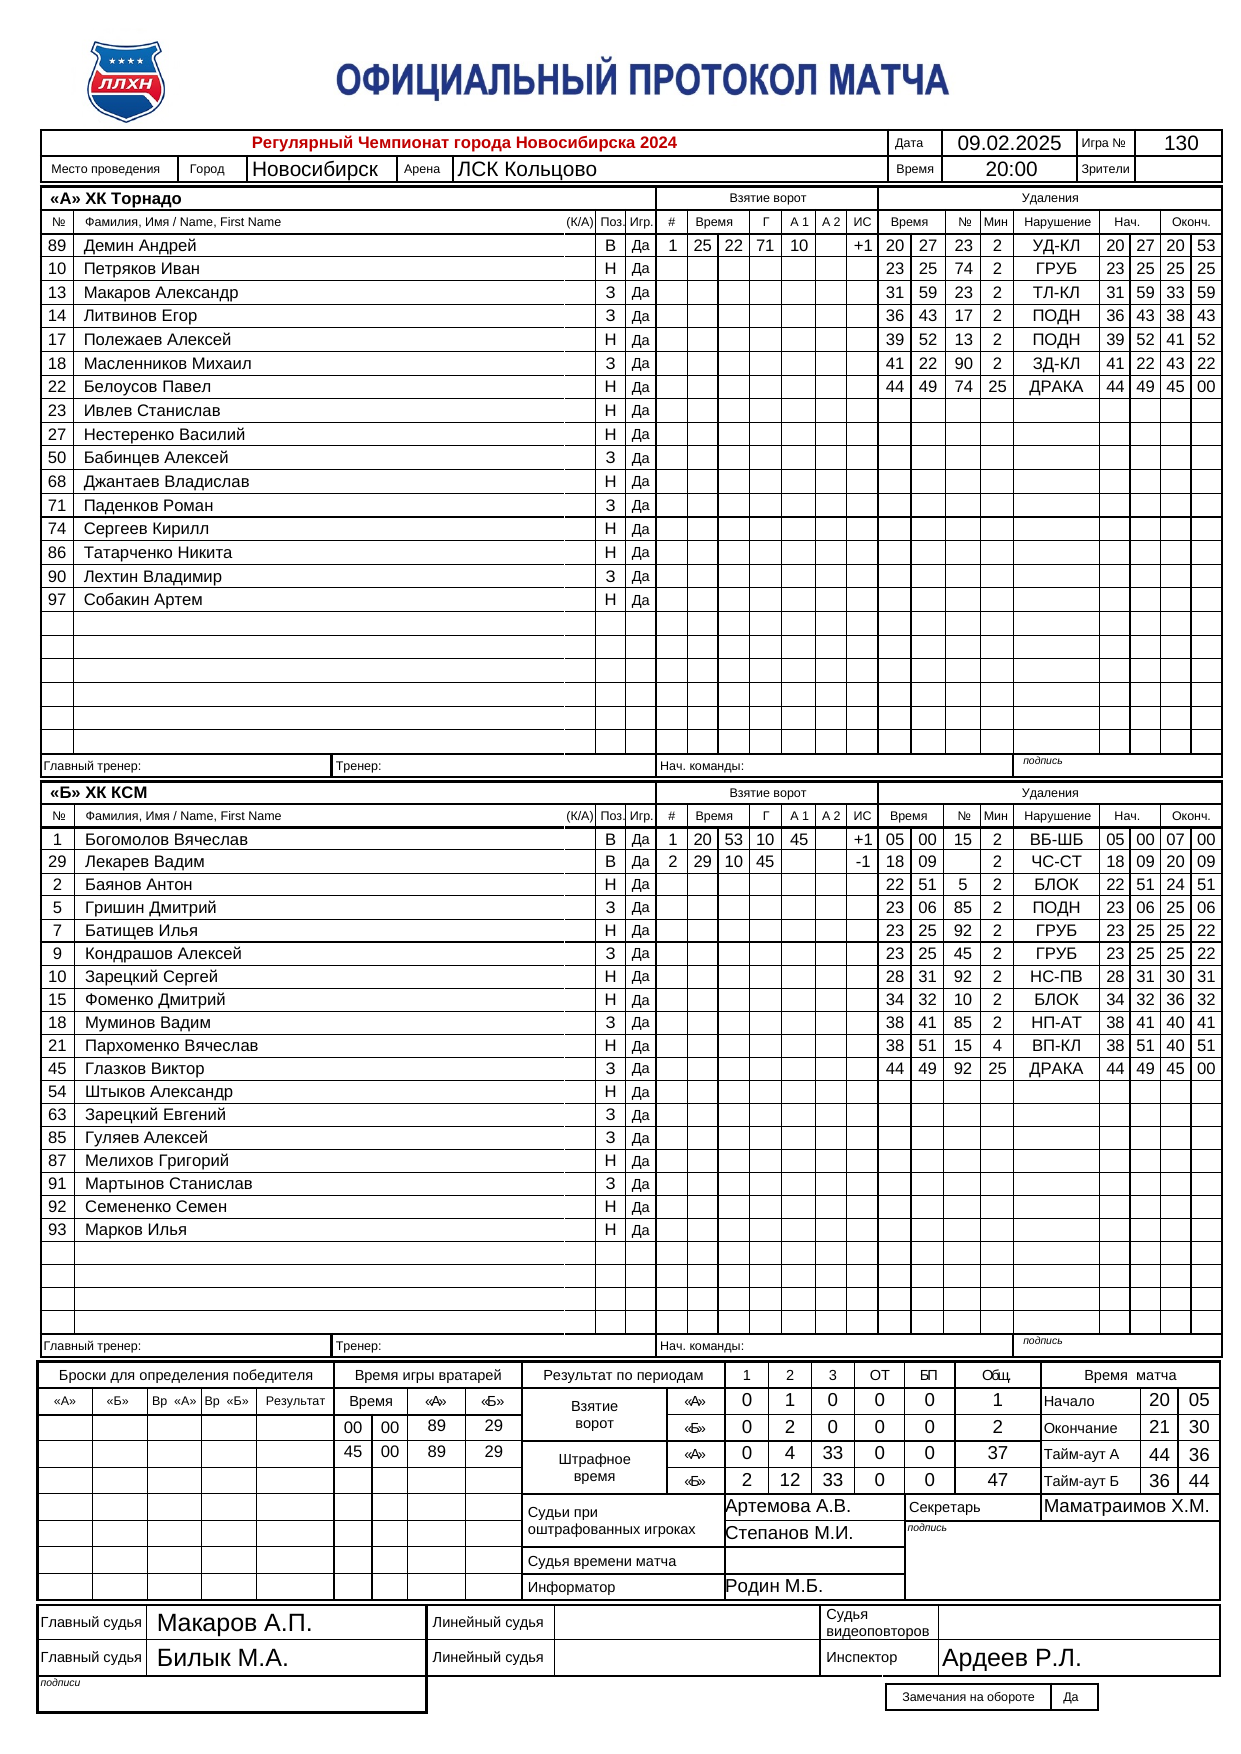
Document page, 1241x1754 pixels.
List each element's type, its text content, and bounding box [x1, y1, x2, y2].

table_cell [1131, 659, 1160, 682]
table_cell Ардеев Р.Л. [939, 1640, 1219, 1675]
table_cell [626, 683, 655, 706]
table_cell ТЛ-КЛ [1014, 281, 1099, 303]
table_cell 06 [1192, 896, 1221, 918]
table_cell [596, 1265, 625, 1287]
table_cell [847, 470, 877, 493]
table_cell [202, 1574, 256, 1599]
table_cell Да [626, 399, 655, 422]
table_cell 74 [946, 257, 980, 280]
table_cell [719, 896, 749, 918]
table_cell А 2 [816, 211, 846, 233]
table_cell 27 [1131, 235, 1160, 256]
table_cell [879, 612, 910, 634]
table_cell [565, 1081, 595, 1103]
table_cell [657, 920, 687, 941]
table_cell [74, 636, 564, 658]
table_cell [944, 850, 980, 872]
table_cell Н [596, 1150, 625, 1172]
table_cell 92 [944, 966, 980, 987]
table_cell [688, 612, 717, 634]
table_cell 2 [981, 328, 1013, 351]
table_cell [847, 1012, 877, 1033]
table_cell [335, 1547, 371, 1573]
table_cell [816, 518, 846, 540]
table_cell [912, 1196, 943, 1218]
table_cell 71 [750, 235, 781, 256]
table_cell [688, 1196, 717, 1218]
table_cell [879, 1265, 910, 1287]
table_cell [816, 565, 846, 587]
table_cell [1131, 1127, 1160, 1149]
table_cell [688, 1127, 717, 1149]
table_cell 20 [688, 829, 717, 849]
table_cell 22 [1192, 352, 1221, 374]
table_cell [148, 1441, 201, 1467]
table_cell [816, 1265, 846, 1287]
table_cell 27 [912, 235, 945, 256]
table_cell [946, 565, 980, 587]
table_cell [657, 1104, 687, 1126]
table_cell [1161, 707, 1190, 729]
table_cell [657, 1173, 687, 1195]
table_cell [688, 1311, 717, 1333]
table_cell [719, 943, 749, 964]
table_cell [782, 446, 815, 469]
table_cell 2 [981, 966, 1013, 987]
table_cell [782, 1288, 815, 1310]
table_cell [1192, 659, 1221, 682]
table_cell [202, 1416, 256, 1440]
table_cell 18 [879, 850, 910, 872]
table_cell 41 [912, 1012, 943, 1033]
table_cell ПОДН [1014, 328, 1099, 351]
table_cell [1161, 1081, 1190, 1103]
table_cell [981, 612, 1013, 634]
table_cell [1100, 636, 1129, 658]
table_cell [657, 612, 687, 634]
table_cell 29 [42, 850, 74, 872]
table_cell 23 [879, 896, 910, 918]
table_cell [42, 1265, 74, 1287]
table_cell [1131, 1173, 1160, 1195]
table_cell 71 [42, 494, 73, 516]
table_cell [879, 588, 910, 611]
table_cell [1161, 1265, 1190, 1287]
table_cell [981, 1081, 1013, 1103]
table_cell 31 [1131, 966, 1160, 987]
table_cell [719, 565, 749, 587]
table_cell [1161, 565, 1190, 587]
table_cell [944, 1150, 980, 1172]
table_cell [1192, 707, 1221, 729]
table_cell [1161, 1196, 1190, 1218]
table_cell [912, 1081, 943, 1103]
table_cell [688, 707, 717, 729]
table_cell [1192, 541, 1221, 564]
table_cell [1192, 518, 1221, 540]
table_cell (К/А) [565, 211, 595, 233]
table_cell [981, 565, 1013, 587]
table_cell [1014, 1173, 1099, 1195]
table_cell [408, 1521, 465, 1546]
table_cell [816, 1104, 846, 1126]
table_cell 38 [1161, 305, 1190, 327]
table_cell [565, 1012, 595, 1033]
table_cell [1014, 518, 1099, 540]
table_cell 10 [782, 235, 815, 256]
table_cell Да [626, 920, 655, 941]
table_cell БЛОК [1014, 874, 1099, 895]
table_cell [719, 470, 749, 493]
table_cell [565, 1058, 595, 1079]
table_cell [847, 1219, 877, 1241]
table_cell 49 [1131, 376, 1160, 398]
table_cell [1192, 1196, 1221, 1218]
table_cell [816, 920, 846, 941]
table_cell Билык М.А. [147, 1640, 425, 1675]
table_cell Да [626, 1012, 655, 1033]
table_cell Место проведения [42, 157, 177, 181]
table_cell Н [596, 920, 625, 941]
table_cell 25 [912, 257, 945, 280]
table_cell 25 [1161, 920, 1190, 941]
table_cell № [42, 805, 74, 826]
table_cell [946, 518, 980, 540]
table_cell 47 [956, 1468, 1040, 1493]
table_cell [912, 423, 945, 445]
table_cell [202, 1441, 256, 1467]
table_cell Судья видеоповторов [821, 1606, 938, 1639]
table_cell [816, 850, 846, 872]
table_cell 18 [42, 1012, 74, 1033]
table_cell [1100, 1288, 1129, 1310]
table_cell [912, 1242, 943, 1264]
table_cell 20 [1100, 235, 1129, 256]
table_cell [816, 1219, 846, 1241]
table_cell [1192, 446, 1221, 469]
table_cell [816, 707, 846, 729]
table_cell [688, 874, 717, 895]
table_cell Да [626, 588, 655, 611]
table_cell [719, 1311, 749, 1333]
table_cell 45 [335, 1441, 371, 1467]
table_cell [750, 1058, 781, 1079]
table_cell [657, 1311, 687, 1333]
table_cell [750, 683, 781, 706]
table_cell [688, 730, 717, 753]
table_cell [750, 376, 781, 398]
table_cell [1192, 1265, 1221, 1287]
table_cell 10 [719, 850, 749, 872]
table_cell [1014, 1150, 1099, 1172]
table_cell [912, 446, 945, 469]
table_cell Зарецкий Сергей [75, 966, 564, 987]
table_cell [688, 257, 717, 280]
table_header Взятие ворот [657, 188, 877, 209]
table_cell [75, 1265, 564, 1287]
table_cell [847, 730, 877, 753]
table_header Да [1052, 1685, 1097, 1709]
table_header Время игры вратарей [335, 1363, 521, 1387]
table_cell 30 [1161, 966, 1190, 987]
table_cell Н [596, 1081, 625, 1103]
table_cell [1161, 636, 1190, 658]
table_cell 00 [373, 1441, 407, 1467]
table_cell [1014, 1127, 1099, 1149]
table_cell [428, 1677, 882, 1711]
table_cell [879, 518, 910, 540]
table_cell [565, 636, 595, 658]
table_cell Ивлев Станислав [74, 399, 564, 422]
table_cell [719, 1219, 749, 1241]
table_cell [688, 636, 717, 658]
table_cell 31 [912, 966, 943, 987]
table_cell 25 [1161, 896, 1190, 918]
table_cell Поз. [596, 805, 625, 826]
table_cell [912, 470, 945, 493]
table_cell 32 [1192, 989, 1221, 1011]
table_cell [726, 1548, 904, 1573]
table_cell [847, 328, 877, 351]
table_cell БЛОК [1014, 989, 1099, 1011]
table_cell [626, 730, 655, 753]
table_cell Родин М.Б. [726, 1575, 904, 1599]
table_cell [879, 423, 910, 445]
table_cell [657, 1058, 687, 1079]
table_cell 23 [1100, 896, 1129, 918]
table_cell +1 [847, 235, 877, 256]
table_cell 1 [42, 829, 74, 849]
table_cell [719, 588, 749, 611]
table_cell [688, 659, 717, 682]
table_cell [688, 1035, 717, 1057]
table_cell [981, 1219, 1013, 1241]
table_cell «А» [668, 1442, 724, 1467]
table_cell 00 [1131, 829, 1160, 849]
table_cell [750, 470, 781, 493]
table_cell Да [626, 1058, 655, 1079]
table_cell 89 [42, 235, 73, 256]
table_cell З [596, 943, 625, 964]
table_cell [944, 1288, 980, 1310]
table_cell [1014, 1311, 1099, 1333]
table_cell [657, 1035, 687, 1057]
table_cell Да [626, 328, 655, 351]
table_cell [719, 328, 749, 351]
table_cell 2 [42, 874, 74, 895]
table_cell [93, 1416, 147, 1440]
table_cell [1100, 518, 1129, 540]
table_cell ЗД-КЛ [1014, 352, 1099, 374]
table_cell [1014, 1288, 1099, 1310]
table_cell Поз. [596, 211, 625, 233]
table_cell Н [596, 328, 625, 351]
table_cell [1100, 565, 1129, 587]
table_cell [688, 541, 717, 564]
table_cell [257, 1574, 333, 1599]
table_cell Гуляев Алексей [75, 1127, 564, 1149]
table_cell [879, 1104, 910, 1126]
table_cell 89 [408, 1416, 465, 1440]
table_cell 23 [1100, 943, 1129, 964]
table_cell [565, 494, 595, 516]
table_cell [981, 730, 1013, 753]
table_cell 10 [750, 829, 781, 849]
table_cell 2 [956, 1415, 1040, 1440]
table_cell [1131, 1288, 1160, 1310]
table_cell [596, 1311, 625, 1333]
table_cell [750, 1242, 781, 1264]
table_header 3 [812, 1363, 854, 1387]
table_cell [719, 636, 749, 658]
table_cell 44 [879, 1058, 910, 1079]
table_cell Судья времени матча [523, 1548, 724, 1573]
table_cell [1192, 683, 1221, 706]
table_cell 00 [1192, 376, 1221, 398]
table_cell 06 [912, 896, 943, 918]
table_cell Тренер: [333, 1335, 655, 1356]
table_cell Да [626, 423, 655, 445]
table_cell Собакин Артем [74, 588, 564, 611]
table_cell Да [626, 565, 655, 587]
table_cell [1100, 446, 1129, 469]
table_cell 49 [912, 1058, 943, 1079]
table_cell [657, 328, 687, 351]
table_cell [847, 1127, 877, 1149]
table_cell «А» [668, 1389, 724, 1413]
table_cell [719, 1081, 749, 1103]
table_cell [879, 1311, 910, 1333]
table_cell А 2 [816, 805, 846, 826]
table_cell [946, 636, 980, 658]
table_cell [657, 966, 687, 987]
table_cell [1100, 683, 1129, 706]
table_cell Н [596, 1196, 625, 1218]
table_cell [912, 1150, 943, 1172]
table_cell Татарченко Никита [74, 541, 564, 564]
table_cell 18 [1100, 850, 1129, 872]
table_cell [750, 636, 781, 658]
table_cell [750, 659, 781, 682]
table_cell 10 [42, 966, 74, 987]
table_cell 49 [912, 376, 945, 398]
table_cell [688, 989, 717, 1011]
table_cell 51 [1192, 1035, 1221, 1057]
table_cell 25 [981, 1058, 1013, 1079]
table_cell [565, 352, 595, 374]
table_cell [944, 1219, 980, 1241]
table_cell 15 [42, 989, 74, 1011]
table_cell 15 [944, 829, 980, 849]
table_cell [1136, 157, 1221, 181]
table_cell [981, 659, 1013, 682]
table_cell [719, 1058, 749, 1079]
table_cell Окончание [1042, 1415, 1140, 1440]
table_cell Информатор [523, 1575, 724, 1599]
table_cell 23 [42, 399, 73, 422]
table_cell [847, 541, 877, 564]
table_cell [1014, 423, 1099, 445]
table_cell [750, 612, 781, 634]
table_cell [946, 612, 980, 634]
table_cell Результат [257, 1389, 333, 1413]
table_cell [257, 1494, 333, 1520]
table_cell Фамилия, Имя / Name, First Name [74, 211, 565, 233]
table_cell [750, 399, 781, 422]
table_cell Н [596, 1035, 625, 1057]
table_cell [816, 281, 846, 303]
table_cell [847, 1150, 877, 1172]
table_cell [1100, 1104, 1129, 1126]
table_cell [1014, 1265, 1099, 1287]
table_cell № [944, 805, 980, 826]
table_cell [782, 874, 815, 895]
table_cell [847, 1104, 877, 1126]
table_cell [879, 1242, 910, 1264]
table_cell [847, 920, 877, 941]
table_cell [912, 659, 945, 682]
table_cell Маматраимов Х.М. [1042, 1495, 1219, 1520]
table_cell 51 [1131, 874, 1160, 895]
table_cell Семененко Семен [75, 1196, 564, 1218]
table_cell 2 [981, 989, 1013, 1011]
table_cell [202, 1468, 256, 1493]
table_cell [847, 1035, 877, 1057]
table_cell 0 [812, 1415, 854, 1440]
table_cell [782, 541, 815, 564]
table_cell [782, 1242, 815, 1264]
table_cell [879, 1081, 910, 1103]
table_cell [782, 920, 815, 941]
table_cell Секретарь [906, 1495, 1040, 1520]
table_cell Г [750, 211, 781, 233]
table_cell Белоусов Павел [74, 376, 564, 398]
table_cell [879, 1173, 910, 1195]
table_cell [657, 896, 687, 918]
table_cell 85 [944, 1012, 980, 1033]
table_cell [1014, 494, 1099, 516]
table_cell [750, 874, 781, 895]
table_cell [39, 1547, 92, 1573]
table_cell [719, 281, 749, 303]
table_cell 45 [944, 943, 980, 964]
table_cell [596, 659, 625, 682]
table_cell [782, 588, 815, 611]
table_cell [688, 1012, 717, 1033]
table_cell [1192, 494, 1221, 516]
table_cell 05 [879, 829, 910, 849]
table_cell ВБ-ШБ [1014, 829, 1099, 849]
table_cell 0 [905, 1442, 954, 1467]
table_cell [1100, 1242, 1129, 1264]
table_cell 2 [981, 281, 1013, 303]
table_cell «Б» [668, 1468, 724, 1493]
table_cell А 1 [782, 805, 815, 826]
table_cell 34 [879, 989, 910, 1011]
table_cell [782, 305, 815, 327]
table_cell # [657, 805, 687, 826]
table_cell [565, 683, 595, 706]
table_cell 32 [912, 989, 943, 1011]
table_cell [719, 518, 749, 540]
table_cell [981, 1150, 1013, 1172]
table_cell 45 [42, 1058, 74, 1079]
table_cell [408, 1547, 465, 1573]
table_cell Зарецкий Евгений [75, 1104, 564, 1126]
table_cell [565, 829, 595, 849]
table_cell [202, 1521, 256, 1546]
table_cell [1014, 1219, 1099, 1241]
table_cell 20 [879, 235, 910, 256]
table_cell [750, 966, 781, 987]
table_cell [1131, 1150, 1160, 1172]
table_cell 5 [944, 874, 980, 895]
table_cell Да [626, 850, 655, 872]
table_cell [1161, 612, 1190, 634]
table_cell [1131, 730, 1160, 753]
table_cell [719, 1173, 749, 1195]
table_cell [565, 1173, 595, 1195]
table_cell 28 [879, 966, 910, 987]
table_cell 53 [1192, 235, 1221, 256]
table_cell [1192, 636, 1221, 658]
table_cell [912, 683, 945, 706]
table_cell [373, 1547, 407, 1573]
table_cell [879, 1288, 910, 1310]
table_header 130 [1136, 131, 1221, 155]
table_cell [1014, 730, 1099, 753]
table_cell [565, 1150, 595, 1172]
table_cell Лехтин Владимир [74, 565, 564, 587]
table_cell [39, 1416, 92, 1440]
table_cell 10 [944, 989, 980, 1011]
table_cell 41 [879, 352, 910, 374]
table_cell 05 [1179, 1389, 1219, 1413]
table_cell 0 [726, 1389, 768, 1413]
table_cell 22 [1192, 920, 1221, 941]
table_cell [847, 989, 877, 1011]
table_cell «А» [39, 1389, 92, 1413]
table_cell [39, 1521, 92, 1546]
table_cell [93, 1468, 147, 1493]
table_cell 23 [946, 281, 980, 303]
table_header Взятие ворот [657, 783, 877, 803]
table_cell Да [626, 446, 655, 469]
table_cell [782, 494, 815, 516]
table_cell [1131, 1219, 1160, 1241]
table_cell [148, 1494, 201, 1520]
table_cell Да [626, 989, 655, 1011]
table_cell [1014, 612, 1099, 634]
table_cell [1099, 1682, 1220, 1711]
table_cell 12 [769, 1468, 811, 1493]
table_cell [596, 636, 625, 658]
table_cell [750, 257, 781, 280]
table_cell Макаров Александр [74, 281, 564, 303]
table_cell 21 [42, 1035, 74, 1057]
table_cell [847, 943, 877, 964]
table_cell 44 [1179, 1468, 1219, 1493]
table_cell [1014, 541, 1099, 564]
table_cell 5 [42, 896, 74, 918]
table_cell [565, 518, 595, 540]
table_cell [1192, 1127, 1221, 1149]
table_cell Да [626, 1173, 655, 1195]
table_cell [816, 328, 846, 351]
table_cell [816, 1196, 846, 1218]
table_cell Да [626, 1150, 655, 1172]
table_cell [42, 1288, 74, 1310]
table_cell НС-ПВ [1014, 966, 1099, 987]
table_cell [750, 920, 781, 941]
table_cell 2 [726, 1468, 768, 1493]
table_cell [750, 1219, 781, 1241]
table_cell З [596, 352, 625, 374]
table_cell 23 [879, 257, 910, 280]
table_cell [1014, 470, 1099, 493]
table_cell Да [626, 541, 655, 564]
table_cell 22 [1192, 943, 1221, 964]
table_cell [847, 305, 877, 327]
table_cell 91 [42, 1173, 74, 1195]
table_cell Нач. команды: [657, 1335, 1012, 1356]
table_cell [626, 1311, 655, 1333]
table_cell Паденков Роман [74, 494, 564, 516]
table_cell Судьи при оштрафованных игроках [523, 1495, 724, 1546]
table_cell 45 [782, 829, 815, 849]
table_cell [719, 1196, 749, 1218]
table_cell [879, 494, 910, 516]
table_cell [981, 518, 1013, 540]
table_cell [750, 328, 781, 351]
table_cell Фамилия, Имя / Name, First Name [75, 805, 565, 826]
table_cell [335, 1521, 371, 1546]
table_cell 2 [981, 1012, 1013, 1033]
table_cell [688, 588, 717, 611]
table_cell 23 [879, 943, 910, 964]
table_cell [816, 874, 846, 895]
table_cell Н [596, 588, 625, 611]
table_cell 43 [1161, 352, 1190, 374]
table_cell [93, 1574, 147, 1599]
table_cell Богомолов Вячеслав [75, 829, 564, 849]
table_cell [657, 1150, 687, 1172]
table_cell [1192, 1288, 1221, 1310]
table_cell [657, 683, 687, 706]
table_cell 13 [946, 328, 980, 351]
table_cell [782, 1311, 815, 1333]
table_cell Муминов Вадим [75, 1012, 564, 1033]
table_cell Да [626, 1035, 655, 1057]
table_cell [1014, 1242, 1099, 1264]
table_cell [816, 376, 846, 398]
table_cell 38 [879, 1035, 910, 1057]
table_cell 0 [855, 1468, 904, 1493]
table_cell 4 [981, 1035, 1013, 1057]
table_cell [946, 423, 980, 445]
table_cell [1131, 1265, 1160, 1287]
table_header Результат по периодам [523, 1363, 724, 1387]
table_cell Главный судья [39, 1606, 146, 1639]
table_cell 2 [981, 235, 1013, 256]
table_cell Н [596, 541, 625, 564]
table_cell Г [750, 805, 781, 826]
table_cell [1131, 1311, 1160, 1333]
table_cell [750, 518, 781, 540]
table_cell [847, 1288, 877, 1310]
table_cell [1100, 1081, 1129, 1103]
table_cell [626, 1265, 655, 1287]
table_cell 10 [42, 257, 73, 280]
table_cell [1131, 1196, 1160, 1218]
table_cell [782, 1012, 815, 1033]
table_cell [782, 989, 815, 1011]
table_cell [816, 943, 846, 964]
table_cell [596, 683, 625, 706]
table_cell [657, 989, 687, 1011]
table_cell З [596, 565, 625, 587]
table_cell [466, 1521, 521, 1546]
table_cell [750, 423, 781, 445]
table_cell [782, 1265, 815, 1287]
table_cell Нач. команды: [657, 755, 1012, 776]
table_cell [816, 257, 846, 280]
table_cell [719, 683, 749, 706]
table_cell [750, 1265, 781, 1287]
table_cell 37 [956, 1442, 1040, 1467]
table_cell [596, 1288, 625, 1310]
table_cell 0 [855, 1389, 904, 1413]
table_cell 09 [1131, 850, 1160, 872]
table_cell [335, 1468, 371, 1493]
table_cell Н [596, 257, 625, 280]
table_cell [912, 494, 945, 516]
table_cell -1 [847, 850, 877, 872]
table_cell [1100, 399, 1129, 422]
table_cell [946, 470, 980, 493]
table_cell [946, 730, 980, 753]
table_cell Н [596, 518, 625, 540]
table_header 1 [726, 1363, 768, 1387]
table_header «Б» ХК КСМ [42, 783, 655, 803]
table_cell УД-КЛ [1014, 235, 1099, 256]
table_cell [847, 376, 877, 398]
table_cell 59 [1131, 281, 1160, 303]
table_cell 07 [1161, 829, 1190, 849]
table_cell [1014, 588, 1099, 611]
table_cell [74, 659, 564, 682]
table_cell [750, 446, 781, 469]
table_cell [912, 636, 945, 658]
table_cell [565, 257, 595, 280]
table_header «А» ХК Торнадо [42, 188, 655, 209]
table_cell [148, 1468, 201, 1493]
table_cell [1131, 1081, 1160, 1103]
table_cell [782, 1127, 815, 1149]
table_cell [373, 1494, 407, 1520]
table_cell [912, 565, 945, 587]
table_cell [555, 1606, 819, 1639]
table_header Удаления [879, 783, 1221, 803]
table_header 2 [769, 1363, 811, 1387]
table_cell 41 [1192, 1012, 1221, 1033]
table_cell 33 [1161, 281, 1190, 303]
table_cell [1161, 1219, 1190, 1241]
table_header Регулярный Чемпионат города Новосибирска 2024 [42, 131, 887, 155]
table_cell [1131, 470, 1160, 493]
table_cell [688, 1219, 717, 1241]
table_cell Лекарев Вадим [75, 850, 564, 872]
table_cell [1100, 494, 1129, 516]
table_cell [750, 1127, 781, 1149]
table_cell Игр. [626, 805, 655, 826]
table_cell 93 [42, 1219, 74, 1241]
table_cell [750, 1288, 781, 1310]
table_cell Нач. [1100, 211, 1160, 233]
table_cell [565, 1035, 595, 1057]
table_cell Мин [981, 211, 1013, 233]
table_cell [847, 1265, 877, 1287]
table_cell [981, 1173, 1013, 1195]
table_cell [202, 1494, 256, 1520]
table_cell [847, 707, 877, 729]
table_cell 97 [42, 588, 73, 611]
table_cell [1161, 1173, 1190, 1195]
table_cell [688, 305, 717, 327]
table_cell [879, 541, 910, 564]
table_cell [657, 565, 687, 587]
table_cell З [596, 305, 625, 327]
table_cell Демин Андрей [74, 235, 564, 256]
table_cell [1100, 612, 1129, 634]
table_cell [1161, 659, 1190, 682]
table_cell [1161, 588, 1190, 611]
table_cell Степанов М.И. [726, 1521, 904, 1546]
table_cell [1161, 494, 1190, 516]
table_cell [944, 1311, 980, 1333]
table_cell [565, 376, 595, 398]
table_cell [1100, 659, 1129, 682]
table_cell [1192, 1173, 1221, 1195]
table_cell [750, 989, 781, 1011]
table_cell [1131, 399, 1160, 422]
table_cell ПОДН [1014, 896, 1099, 918]
table_cell Да [626, 470, 655, 493]
table_cell 1 [956, 1389, 1040, 1413]
table_cell [335, 1574, 371, 1599]
table_cell Да [626, 281, 655, 303]
table_cell 52 [912, 328, 945, 351]
table_cell [1192, 1219, 1221, 1241]
table_cell Да [626, 494, 655, 516]
table_cell [883, 1677, 1220, 1681]
table_cell [688, 1265, 717, 1287]
table_cell З [596, 446, 625, 469]
table_cell [1192, 423, 1221, 445]
table_cell [750, 1012, 781, 1033]
table_header Общ. [956, 1363, 1040, 1387]
table_cell [657, 659, 687, 682]
table_cell [1014, 1081, 1099, 1103]
table_cell [782, 683, 815, 706]
table_cell НП-АТ [1014, 1012, 1099, 1033]
table_cell [1014, 636, 1099, 658]
table_cell [981, 1104, 1013, 1126]
table_cell 33 [812, 1442, 854, 1467]
table_cell [1100, 1173, 1129, 1195]
table_cell [1131, 707, 1160, 729]
table_cell 36 [879, 305, 910, 327]
table_cell [879, 1150, 910, 1172]
table_cell [719, 352, 749, 374]
table_cell [750, 730, 781, 753]
table_cell 00 [1192, 1058, 1221, 1079]
table_cell [42, 707, 73, 729]
table_cell 25 [1161, 943, 1190, 964]
table_cell 36 [1161, 989, 1190, 1011]
table_cell [74, 612, 564, 634]
table_cell 49 [1131, 1058, 1160, 1079]
table_cell [657, 281, 687, 303]
table_cell [816, 305, 846, 327]
table_cell [782, 966, 815, 987]
table_cell Игр. [626, 211, 655, 233]
table_cell [657, 423, 687, 445]
table_cell [1161, 1150, 1190, 1172]
table_cell 25 [1131, 920, 1160, 941]
table_cell Нарушение [1014, 211, 1099, 233]
table_cell [816, 423, 846, 445]
table_cell [912, 707, 945, 729]
table_cell [688, 1150, 717, 1172]
table_cell Н [596, 874, 625, 895]
table_cell 51 [1192, 874, 1221, 895]
table_cell [335, 1494, 371, 1520]
table_cell [981, 1311, 1013, 1333]
table_cell [657, 446, 687, 469]
table_cell 90 [42, 565, 73, 587]
table_cell 0 [812, 1389, 854, 1413]
table_cell [688, 896, 717, 918]
table_cell ВП-КЛ [1014, 1035, 1099, 1057]
table_cell 15 [944, 1035, 980, 1057]
table_cell 29 [466, 1441, 521, 1467]
table_cell [1161, 1311, 1190, 1333]
table_cell [688, 565, 717, 587]
table_cell Время [889, 157, 941, 181]
table_cell [1014, 659, 1099, 682]
table_cell Полежаев Алексей [74, 328, 564, 351]
table_cell Мартынов Станислав [75, 1173, 564, 1195]
table_cell 0 [905, 1468, 954, 1493]
table_cell Н [596, 423, 625, 445]
table_cell [944, 1265, 980, 1287]
table_cell [946, 494, 980, 516]
table_cell Время [688, 211, 749, 233]
table_cell [93, 1441, 147, 1467]
table_cell [847, 896, 877, 918]
table_cell ГРУБ [1014, 257, 1099, 280]
table_cell Джантаев Владислав [74, 470, 564, 493]
table_cell [596, 707, 625, 729]
table_cell ЛСК Кольцово [454, 157, 887, 181]
table_cell [944, 1127, 980, 1149]
table_cell [657, 1219, 687, 1241]
table_cell [74, 707, 564, 729]
table_cell [657, 399, 687, 422]
table_cell 41 [1100, 352, 1129, 374]
table_cell [816, 1288, 846, 1310]
table_cell [1014, 707, 1099, 729]
table_cell подписи [39, 1677, 425, 1711]
table_cell Оконч. [1161, 805, 1221, 826]
table_cell [466, 1574, 521, 1599]
table_cell [719, 1265, 749, 1287]
table_cell [719, 376, 749, 398]
table_cell [879, 707, 910, 729]
table_cell [1100, 423, 1129, 445]
table_cell [750, 1196, 781, 1218]
table_cell [565, 707, 595, 729]
table_cell 25 [1131, 943, 1160, 964]
table_cell 25 [688, 235, 717, 256]
table_cell [719, 707, 749, 729]
table_cell [782, 376, 815, 398]
table_cell [981, 494, 1013, 516]
table_cell 38 [879, 1012, 910, 1033]
table_cell [816, 989, 846, 1011]
table_cell Н [596, 1219, 625, 1241]
table_cell [981, 399, 1013, 422]
table_cell [981, 707, 1013, 729]
table_cell 1 [657, 235, 687, 256]
table_cell [1192, 588, 1221, 611]
table_cell 17 [42, 328, 73, 351]
table_cell Да [626, 257, 655, 280]
table_cell [626, 636, 655, 658]
table_cell [657, 1265, 687, 1287]
table_cell З [596, 1104, 625, 1126]
table_cell «Б » [466, 1389, 521, 1413]
table_cell [1161, 1127, 1190, 1149]
table_cell [1161, 423, 1190, 445]
table_cell Главный судья [39, 1640, 146, 1675]
table_cell [816, 1311, 846, 1333]
table_cell [719, 446, 749, 469]
table_cell [847, 659, 877, 682]
table_cell [1131, 612, 1160, 634]
table_cell [565, 1265, 595, 1287]
table_cell [39, 1441, 92, 1467]
table_cell [75, 1288, 564, 1310]
table_cell [1014, 399, 1099, 422]
table_cell Оконч. [1161, 211, 1221, 233]
table_cell 18 [42, 352, 73, 374]
table_cell [750, 588, 781, 611]
table_cell # [657, 211, 687, 233]
table_cell [816, 494, 846, 516]
table_cell [596, 1242, 625, 1264]
table_cell [42, 683, 73, 706]
table_cell 63 [42, 1104, 74, 1126]
table_cell [1131, 1242, 1160, 1264]
table_cell [39, 1574, 92, 1599]
table_cell [565, 423, 595, 445]
table_cell 00 [912, 829, 943, 849]
table_cell Н [596, 376, 625, 398]
table_cell [750, 565, 781, 587]
table_cell А 1 [782, 211, 815, 233]
table_cell [847, 1173, 877, 1195]
table_cell 40 [1161, 1035, 1190, 1057]
table_cell 31 [1192, 966, 1221, 987]
table_cell [1100, 1150, 1129, 1172]
table_cell [816, 541, 846, 564]
table_cell [565, 281, 595, 303]
table_cell [565, 446, 595, 469]
table_cell [816, 1035, 846, 1057]
table_cell [946, 399, 980, 422]
table_cell 20 [1161, 235, 1190, 256]
table_cell [657, 874, 687, 895]
table_cell [688, 1288, 717, 1310]
table_cell 1 [657, 829, 687, 849]
table_cell [782, 1035, 815, 1057]
table_cell [565, 305, 595, 327]
table_cell 36 [1100, 305, 1129, 327]
table_cell [596, 730, 625, 753]
table_cell 45 [1161, 376, 1190, 398]
table_cell 68 [42, 470, 73, 493]
table_cell 53 [719, 829, 749, 849]
table_cell (К/А) [565, 805, 595, 826]
table_cell [879, 1127, 910, 1149]
table_cell [373, 1574, 407, 1599]
table_cell [688, 281, 717, 303]
table_cell [1192, 1242, 1221, 1264]
table_cell [1131, 588, 1160, 611]
table_cell Время [688, 805, 749, 826]
table_cell [1100, 1311, 1129, 1333]
table_cell Батищев Илья [75, 920, 564, 941]
table_cell ГРУБ [1014, 943, 1099, 964]
table_cell [912, 541, 945, 564]
table_cell [1100, 730, 1129, 753]
table_cell [1131, 636, 1160, 658]
table_cell [39, 1494, 92, 1520]
table_cell [847, 257, 877, 280]
table_cell В [596, 829, 625, 849]
table_cell Да [626, 1196, 655, 1218]
table_cell [944, 1081, 980, 1103]
table_cell Тренер: [333, 755, 655, 776]
table_cell 41 [1131, 1012, 1160, 1033]
table_cell Петряков Иван [74, 257, 564, 280]
table_cell [1161, 1288, 1190, 1310]
table_cell [1192, 470, 1221, 493]
table_cell [981, 1242, 1013, 1264]
table_cell [912, 399, 945, 422]
table_cell [750, 1173, 781, 1195]
table_cell [939, 1606, 1219, 1639]
table_cell 2 [981, 829, 1013, 849]
table_cell 4 [769, 1442, 811, 1467]
table_cell [565, 659, 595, 682]
table_cell 39 [1100, 328, 1129, 351]
table_cell [719, 541, 749, 564]
table_cell 1 [769, 1389, 811, 1413]
table_cell [847, 874, 877, 895]
table_cell [1192, 1311, 1221, 1333]
table_cell [782, 1219, 815, 1241]
table_header 09.02.2025 [943, 131, 1076, 155]
table_cell [626, 659, 655, 682]
table_cell [565, 1127, 595, 1149]
table_cell 44 [1141, 1441, 1177, 1467]
table_cell 23 [1100, 257, 1129, 280]
table_cell З [596, 1173, 625, 1195]
table_cell [39, 1468, 92, 1493]
table_cell [565, 920, 595, 941]
table_cell [93, 1494, 147, 1520]
table_cell 36 [1179, 1441, 1219, 1467]
table_cell 09 [912, 850, 943, 872]
table_cell [688, 423, 717, 445]
table_cell 31 [879, 281, 910, 303]
table_cell [847, 1081, 877, 1103]
table_cell [782, 328, 815, 351]
table_cell 00 [335, 1416, 371, 1440]
table_cell [657, 636, 687, 658]
table_cell [657, 588, 687, 611]
table_header БП [905, 1363, 954, 1387]
table_cell [1131, 683, 1160, 706]
table_cell [1014, 565, 1099, 587]
table_cell [42, 659, 73, 682]
table_cell [912, 612, 945, 634]
table_cell Да [626, 896, 655, 918]
table_cell [946, 659, 980, 682]
table_cell 20:00 [943, 157, 1076, 181]
table_cell [555, 1640, 819, 1675]
table_cell [1161, 446, 1190, 469]
table_cell [816, 446, 846, 469]
table_cell [782, 707, 815, 729]
table_cell [74, 730, 564, 753]
table_cell [816, 612, 846, 634]
picture [5, 28, 1179, 129]
table_cell [1100, 588, 1129, 611]
table_cell [847, 588, 877, 611]
table_cell [148, 1547, 201, 1573]
table_cell [981, 1265, 1013, 1287]
table_cell [847, 1242, 877, 1264]
table_cell Фоменко Дмитрий [75, 989, 564, 1011]
table_cell [257, 1468, 333, 1493]
table_cell 22 [1100, 874, 1129, 895]
table_cell [750, 281, 781, 303]
table_cell Зрители [1078, 157, 1134, 181]
table_cell Бабинцев Алексей [74, 446, 564, 469]
table_cell [373, 1468, 407, 1493]
table_cell Макаров А.П. [147, 1606, 425, 1639]
table_cell 85 [944, 896, 980, 918]
table_cell 25 [1192, 257, 1221, 280]
table_cell 0 [905, 1389, 954, 1413]
table_cell [946, 588, 980, 611]
table_cell [816, 235, 846, 256]
table_cell В [596, 235, 625, 256]
table_cell [816, 730, 846, 753]
table_cell [782, 850, 815, 872]
table_cell «Б» [93, 1389, 147, 1413]
table_cell [816, 352, 846, 374]
table_cell [657, 470, 687, 493]
table_cell [912, 1173, 943, 1195]
table_cell [719, 1035, 749, 1057]
table_cell [565, 1242, 595, 1264]
table_cell 14 [42, 305, 73, 327]
table_cell 51 [1131, 1035, 1160, 1057]
table_cell [782, 1081, 815, 1103]
table_cell [912, 730, 945, 753]
table_cell [782, 1196, 815, 1218]
table_cell [1131, 423, 1160, 445]
table_cell [1014, 1196, 1099, 1218]
table_cell 2 [769, 1415, 811, 1440]
table_cell З [596, 896, 625, 918]
table_cell Марков Илья [75, 1219, 564, 1241]
table_cell [75, 1311, 564, 1333]
table_cell 31 [1100, 281, 1129, 303]
table_cell [1100, 1196, 1129, 1218]
table_cell 74 [42, 518, 73, 540]
table_cell 2 [981, 896, 1013, 918]
table_cell +1 [847, 829, 877, 849]
table_header ОТ [855, 1363, 904, 1387]
table_cell [879, 659, 910, 682]
table_cell 45 [750, 850, 781, 872]
table_cell [782, 1150, 815, 1172]
table_cell [946, 683, 980, 706]
table_cell [74, 683, 564, 706]
table_cell 22 [912, 352, 945, 374]
table_cell 51 [912, 1035, 943, 1057]
table_cell [816, 966, 846, 987]
table_cell [847, 612, 877, 634]
table_cell [981, 1288, 1013, 1310]
table_header Удаления [879, 188, 1221, 209]
table_cell [657, 352, 687, 374]
table_cell [981, 1196, 1013, 1218]
table_cell 2 [981, 305, 1013, 327]
table_cell [816, 636, 846, 658]
table_cell 09 [1192, 850, 1221, 872]
table_cell З [596, 1127, 625, 1149]
table_cell 38 [1100, 1035, 1129, 1057]
table_cell [719, 305, 749, 327]
table_cell Вр «А» [148, 1389, 201, 1413]
table_cell 32 [1131, 989, 1160, 1011]
table_cell Тайм-аут А [1042, 1441, 1140, 1467]
table_cell [847, 1058, 877, 1079]
table_cell 25 [1161, 257, 1190, 280]
table_cell [782, 1058, 815, 1079]
table_cell [782, 281, 815, 303]
table_cell [565, 328, 595, 351]
table_cell [816, 1012, 846, 1033]
table_cell [626, 1242, 655, 1264]
table_cell 21 [1141, 1415, 1177, 1440]
table_cell [688, 352, 717, 374]
table_cell [565, 966, 595, 987]
table_cell 59 [912, 281, 945, 303]
table_cell [565, 1288, 595, 1310]
table_cell [42, 612, 73, 634]
table_cell [1161, 1242, 1190, 1264]
table_cell [626, 707, 655, 729]
table_cell [657, 730, 687, 753]
table_cell 2 [981, 943, 1013, 964]
table_cell З [596, 281, 625, 303]
table_cell 20 [1141, 1389, 1177, 1413]
table_cell 44 [1100, 376, 1129, 398]
table_cell Кондрашов Алексей [75, 943, 564, 964]
table_cell ГРУБ [1014, 920, 1099, 941]
table_cell 2 [981, 352, 1013, 374]
table_cell [879, 446, 910, 469]
table_cell [1161, 683, 1190, 706]
table_cell [657, 494, 687, 516]
table_cell 0 [726, 1415, 768, 1440]
table_cell [688, 399, 717, 422]
table_cell [1100, 470, 1129, 493]
table_cell Мелихов Григорий [75, 1150, 564, 1172]
table_cell Город [179, 157, 246, 181]
table_cell Линейный судья [428, 1606, 554, 1639]
table_cell [408, 1494, 465, 1520]
table_cell [1131, 1104, 1160, 1126]
table_cell Литвинов Егор [74, 305, 564, 327]
table_cell [782, 612, 815, 634]
table_cell [912, 1104, 943, 1126]
table_cell [657, 376, 687, 398]
table_cell [719, 1150, 749, 1172]
table_cell Да [626, 966, 655, 987]
table_cell [719, 730, 749, 753]
table_cell Нач. [1100, 805, 1160, 826]
table_cell [565, 1219, 595, 1241]
table_cell [912, 1127, 943, 1149]
table_cell [565, 874, 595, 895]
table_cell 92 [944, 920, 980, 941]
table_cell [42, 1311, 74, 1333]
table_cell 90 [946, 352, 980, 374]
table_cell Да [626, 352, 655, 374]
table_cell 92 [944, 1058, 980, 1079]
table_cell [719, 1288, 749, 1310]
table_cell [657, 1288, 687, 1310]
table_cell Нестеренко Василий [74, 423, 564, 445]
table_cell [1161, 1104, 1190, 1126]
table_cell Новосибирск [248, 157, 396, 181]
table_cell 30 [1179, 1415, 1219, 1440]
table_cell [75, 1242, 564, 1264]
table_cell [565, 565, 595, 587]
table_cell Пархоменко Вячеслав [75, 1035, 564, 1057]
table_cell [657, 1127, 687, 1149]
table_cell 22 [42, 376, 73, 398]
table_cell [42, 1242, 74, 1264]
table_cell [1161, 470, 1190, 493]
table_cell [1161, 399, 1190, 422]
table_cell 44 [1100, 1058, 1129, 1079]
table_cell [626, 612, 655, 634]
table_cell 23 [1100, 920, 1129, 941]
table_cell [1192, 1150, 1221, 1172]
table_cell [1192, 1104, 1221, 1126]
table_cell [565, 896, 595, 918]
table_cell [981, 446, 1013, 469]
table_cell Время [879, 211, 945, 233]
table_cell [879, 636, 910, 658]
table_cell [257, 1521, 333, 1546]
table_cell [1161, 730, 1190, 753]
table_cell 43 [1131, 305, 1160, 327]
table_cell [879, 565, 910, 587]
table_cell Артемова А.В. [726, 1495, 904, 1520]
table_cell [93, 1521, 147, 1546]
table_cell Масленников Михаил [74, 352, 564, 374]
table_cell [816, 1150, 846, 1172]
table_cell В [596, 850, 625, 872]
table_cell [1014, 1104, 1099, 1126]
table_cell [1131, 565, 1160, 587]
table_cell Инспектор [821, 1640, 938, 1675]
table_cell [688, 518, 717, 540]
table_cell Время [335, 1389, 407, 1413]
table_cell 25 [1131, 257, 1160, 280]
table_cell [719, 399, 749, 422]
table_cell [782, 399, 815, 422]
table_cell [946, 541, 980, 564]
table_cell [912, 1265, 943, 1287]
table_cell Да [626, 943, 655, 964]
table_cell Да [626, 874, 655, 895]
table_cell Да [626, 376, 655, 398]
table_cell [944, 1242, 980, 1264]
table_cell 2 [981, 850, 1013, 872]
table_cell ДРАКА [1014, 1058, 1099, 1079]
table_cell [879, 683, 910, 706]
table_cell ИС [847, 805, 877, 826]
table_cell [1131, 494, 1160, 516]
table_cell [565, 989, 595, 1011]
table_cell З [596, 1058, 625, 1079]
table_cell 2 [981, 874, 1013, 895]
table_cell 86 [42, 541, 73, 564]
table_cell [565, 943, 595, 964]
table_cell [657, 707, 687, 729]
table_cell [782, 659, 815, 682]
table_cell [782, 470, 815, 493]
table_cell [847, 518, 877, 540]
table_cell [688, 446, 717, 469]
table_cell [1100, 707, 1129, 729]
table_cell [565, 470, 595, 493]
table_cell [257, 1547, 333, 1573]
table_cell 50 [42, 446, 73, 469]
table_cell Тайм-аут Б [1042, 1468, 1140, 1493]
table_cell 89 [408, 1441, 465, 1467]
table_cell [782, 352, 815, 374]
table_cell 2 [657, 850, 687, 872]
table_cell Баянов Антон [75, 874, 564, 895]
table_cell 87 [42, 1150, 74, 1172]
table_cell [847, 966, 877, 987]
table_cell [257, 1441, 333, 1467]
table_header Дата [889, 131, 941, 155]
table_cell [816, 1058, 846, 1079]
table_cell [719, 423, 749, 445]
table_cell [719, 494, 749, 516]
table_cell 0 [905, 1415, 954, 1440]
table_cell Главный тренер: [42, 755, 330, 776]
table_cell № [42, 211, 73, 233]
table_cell [816, 588, 846, 611]
table_cell Взятие ворот [523, 1389, 666, 1440]
table_cell [1100, 1265, 1129, 1287]
table_cell 2 [981, 257, 1013, 280]
table_cell [657, 1242, 687, 1264]
table_cell [879, 1219, 910, 1241]
table_cell Сергеев Кирилл [74, 518, 564, 540]
table_cell [257, 1416, 333, 1440]
table_cell [657, 257, 687, 280]
table_cell [719, 612, 749, 634]
table_cell [657, 305, 687, 327]
table_cell [944, 1104, 980, 1126]
table_cell [408, 1574, 465, 1599]
table_cell [1131, 518, 1160, 540]
table_cell З [596, 1012, 625, 1033]
table_cell [1131, 541, 1160, 564]
table_cell 52 [1131, 328, 1160, 351]
table_cell [816, 829, 846, 849]
table_cell [719, 966, 749, 987]
table_cell [1192, 399, 1221, 422]
table_cell № [946, 211, 980, 233]
table_cell [944, 1196, 980, 1218]
table_cell Н [596, 989, 625, 1011]
table_cell 22 [879, 874, 910, 895]
table_cell 17 [946, 305, 980, 327]
table_cell подпись [906, 1522, 1219, 1599]
table_cell [981, 588, 1013, 611]
table_cell 33 [812, 1468, 854, 1493]
table_cell [565, 1196, 595, 1218]
table_cell 24 [1161, 874, 1190, 895]
table_cell 00 [373, 1416, 407, 1440]
table_cell [1192, 565, 1221, 587]
table_cell 51 [912, 874, 943, 895]
table_cell [565, 850, 595, 872]
table_cell подпись [1014, 1335, 1221, 1356]
table_cell [657, 518, 687, 540]
table_cell 25 [912, 920, 943, 941]
table_cell [816, 896, 846, 918]
table_cell 22 [719, 235, 749, 256]
table_cell [750, 541, 781, 564]
table_cell 54 [42, 1081, 74, 1103]
table_cell Главный тренер: [42, 1335, 330, 1356]
table_cell [688, 376, 717, 398]
table_cell [847, 352, 877, 374]
table_cell [816, 1081, 846, 1103]
table_cell 23 [946, 235, 980, 256]
table_cell 36 [1141, 1468, 1177, 1493]
table_cell 13 [42, 281, 73, 303]
table_cell Нарушение [1014, 805, 1099, 826]
table_cell ДРАКА [1014, 376, 1099, 398]
table_cell Да [626, 235, 655, 256]
table_cell Линейный судья [428, 1640, 554, 1675]
table_cell [912, 1288, 943, 1310]
table_cell «А» [408, 1389, 465, 1413]
table_cell [847, 565, 877, 587]
table_cell [1014, 446, 1099, 469]
table_cell [816, 1173, 846, 1195]
table_cell [944, 1173, 980, 1195]
table_cell ЧС-СТ [1014, 850, 1099, 872]
table_cell Да [626, 1127, 655, 1149]
table_cell Да [626, 1219, 655, 1241]
table_cell [466, 1468, 521, 1493]
table_cell [148, 1521, 201, 1546]
table_cell [466, 1494, 521, 1520]
table_cell [688, 1104, 717, 1126]
table_cell [657, 541, 687, 564]
table_cell [847, 399, 877, 422]
table_cell 29 [688, 850, 717, 872]
table_cell [816, 1127, 846, 1149]
table_cell 59 [1192, 281, 1221, 303]
table_cell [847, 683, 877, 706]
table_cell [688, 1173, 717, 1195]
table_cell [912, 518, 945, 540]
table_cell [782, 518, 815, 540]
table_cell [782, 636, 815, 658]
table_header Игра № [1078, 131, 1134, 155]
table_cell [565, 1311, 595, 1333]
table_cell «Б» [668, 1415, 724, 1440]
table_cell 27 [42, 423, 73, 445]
table_header Броски для определения победителя [39, 1363, 333, 1387]
table_cell Мин [981, 805, 1013, 826]
table_cell 39 [879, 328, 910, 351]
table_cell [408, 1468, 465, 1493]
table_cell [1100, 541, 1129, 564]
table_cell 43 [1192, 305, 1221, 327]
table_cell [750, 1104, 781, 1126]
table_cell 41 [1161, 328, 1190, 351]
table_cell Да [626, 305, 655, 327]
table_cell [688, 683, 717, 706]
table_cell [1161, 518, 1190, 540]
table_cell [816, 683, 846, 706]
table_cell Начало [1042, 1389, 1140, 1413]
table_cell [1100, 1219, 1129, 1241]
table_cell [847, 1311, 877, 1333]
table_cell [202, 1547, 256, 1573]
table_cell [981, 423, 1013, 445]
table_cell [719, 659, 749, 682]
table_cell [719, 1127, 749, 1149]
table_cell [148, 1416, 201, 1440]
table_cell 28 [1100, 966, 1129, 987]
table_cell [1100, 1127, 1129, 1149]
table_cell 7 [42, 920, 74, 941]
table_cell Н [596, 966, 625, 987]
table_cell Глазков Виктор [75, 1058, 564, 1079]
table_cell [946, 707, 980, 729]
table_cell [879, 399, 910, 422]
table_cell 0 [726, 1442, 768, 1467]
table_cell [373, 1521, 407, 1546]
table_cell [1131, 446, 1160, 469]
table_cell 25 [912, 943, 943, 964]
table_cell [782, 423, 815, 445]
table_cell [719, 920, 749, 941]
table_cell [719, 874, 749, 895]
table_cell З [596, 494, 625, 516]
table_cell 45 [1161, 1058, 1190, 1079]
table_cell ПОДН [1014, 305, 1099, 327]
table_cell [782, 943, 815, 964]
table_cell [750, 896, 781, 918]
table_cell [816, 659, 846, 682]
table_cell 0 [855, 1442, 904, 1467]
table_cell [782, 896, 815, 918]
table_cell 25 [981, 376, 1013, 398]
table_cell [719, 989, 749, 1011]
table_cell [847, 446, 877, 469]
table_cell [719, 257, 749, 280]
table_cell [565, 541, 595, 564]
table_cell [912, 1219, 943, 1241]
table_cell [688, 1242, 717, 1264]
table_cell [466, 1547, 521, 1573]
table_cell [42, 636, 73, 658]
table_cell [847, 423, 877, 445]
table_cell [688, 328, 717, 351]
table_cell [782, 730, 815, 753]
table_cell Вр «Б» [202, 1389, 256, 1413]
table_cell [688, 1081, 717, 1103]
table_cell [688, 470, 717, 493]
table_cell [782, 565, 815, 587]
table_cell [565, 588, 595, 611]
table_cell 23 [879, 920, 910, 941]
table_cell [688, 943, 717, 964]
table_cell ИС [847, 211, 877, 233]
table_cell [42, 730, 73, 753]
table_cell [981, 470, 1013, 493]
table_cell 44 [879, 376, 910, 398]
table_cell [912, 588, 945, 611]
table_cell [719, 1104, 749, 1126]
table_cell [981, 683, 1013, 706]
table_cell 92 [42, 1196, 74, 1218]
table_cell подпись [1014, 755, 1221, 776]
table_cell [1192, 612, 1221, 634]
table_cell Да [626, 518, 655, 540]
table_cell [1192, 730, 1221, 753]
table_cell Время [879, 805, 943, 826]
table_cell [1192, 1081, 1221, 1103]
table_cell Да [626, 829, 655, 849]
table_cell Арена [398, 157, 452, 181]
table_cell [657, 943, 687, 964]
table_cell Штрафное время [523, 1442, 666, 1493]
table_cell [782, 257, 815, 280]
table_cell [879, 730, 910, 753]
table_cell [1014, 683, 1099, 706]
table_cell 0 [855, 1415, 904, 1440]
table_cell [657, 1012, 687, 1033]
table_cell [981, 636, 1013, 658]
table_cell [879, 470, 910, 493]
table_cell [148, 1574, 201, 1599]
table_cell 06 [1131, 896, 1160, 918]
table_cell Н [596, 399, 625, 422]
table_cell [688, 966, 717, 987]
table_cell [626, 1288, 655, 1310]
table_cell [750, 305, 781, 327]
table_cell 74 [946, 376, 980, 398]
table_cell [750, 1081, 781, 1103]
table_cell [596, 612, 625, 634]
table_cell [981, 1127, 1013, 1149]
table_cell [688, 920, 717, 941]
table_cell 2 [981, 920, 1013, 941]
table_cell [816, 399, 846, 422]
table_header Замечания на обороте [887, 1685, 1050, 1709]
table_cell 40 [1161, 1012, 1190, 1033]
table_cell [719, 1242, 749, 1264]
table_cell [750, 352, 781, 374]
table_cell [565, 235, 595, 256]
table_cell 00 [1192, 829, 1221, 849]
table_cell [565, 1104, 595, 1126]
table_cell [657, 1081, 687, 1103]
table_cell [782, 1104, 815, 1126]
table_cell [1161, 541, 1190, 564]
table_cell [750, 707, 781, 729]
table_cell [946, 446, 980, 469]
table_cell [750, 943, 781, 964]
table_cell 43 [912, 305, 945, 327]
table_cell 85 [42, 1127, 74, 1149]
table_cell [981, 541, 1013, 564]
table_cell [782, 1173, 815, 1195]
table_cell 9 [42, 943, 74, 964]
table_cell Да [626, 1081, 655, 1103]
table_cell [750, 1035, 781, 1057]
table_cell [879, 1196, 910, 1218]
table_cell [847, 1196, 877, 1218]
table_header Время матча [1042, 1363, 1219, 1387]
table_cell [847, 281, 877, 303]
table_cell [565, 730, 595, 753]
table_cell [93, 1547, 147, 1573]
table_cell Штыков Александр [75, 1081, 564, 1103]
table_cell [750, 1150, 781, 1172]
table_cell [565, 399, 595, 422]
table_cell [847, 494, 877, 516]
table_cell 22 [1131, 352, 1160, 374]
table_cell [750, 1311, 781, 1333]
table_cell [847, 636, 877, 658]
table_cell 05 [1100, 829, 1129, 849]
table_cell [565, 612, 595, 634]
table_cell Гришин Дмитрий [75, 896, 564, 918]
table_cell Н [596, 470, 625, 493]
table_cell [719, 1012, 749, 1033]
table_cell [657, 1196, 687, 1218]
table_cell [688, 494, 717, 516]
table_cell [750, 494, 781, 516]
table_cell [912, 1311, 943, 1333]
table_cell [688, 1058, 717, 1079]
table_cell 52 [1192, 328, 1221, 351]
table_cell 38 [1100, 1012, 1129, 1033]
table_cell [816, 1242, 846, 1264]
table_cell [816, 470, 846, 493]
table_cell 29 [466, 1416, 521, 1440]
table_cell 20 [1161, 850, 1190, 872]
table_cell 34 [1100, 989, 1129, 1011]
table_cell Да [626, 1104, 655, 1126]
